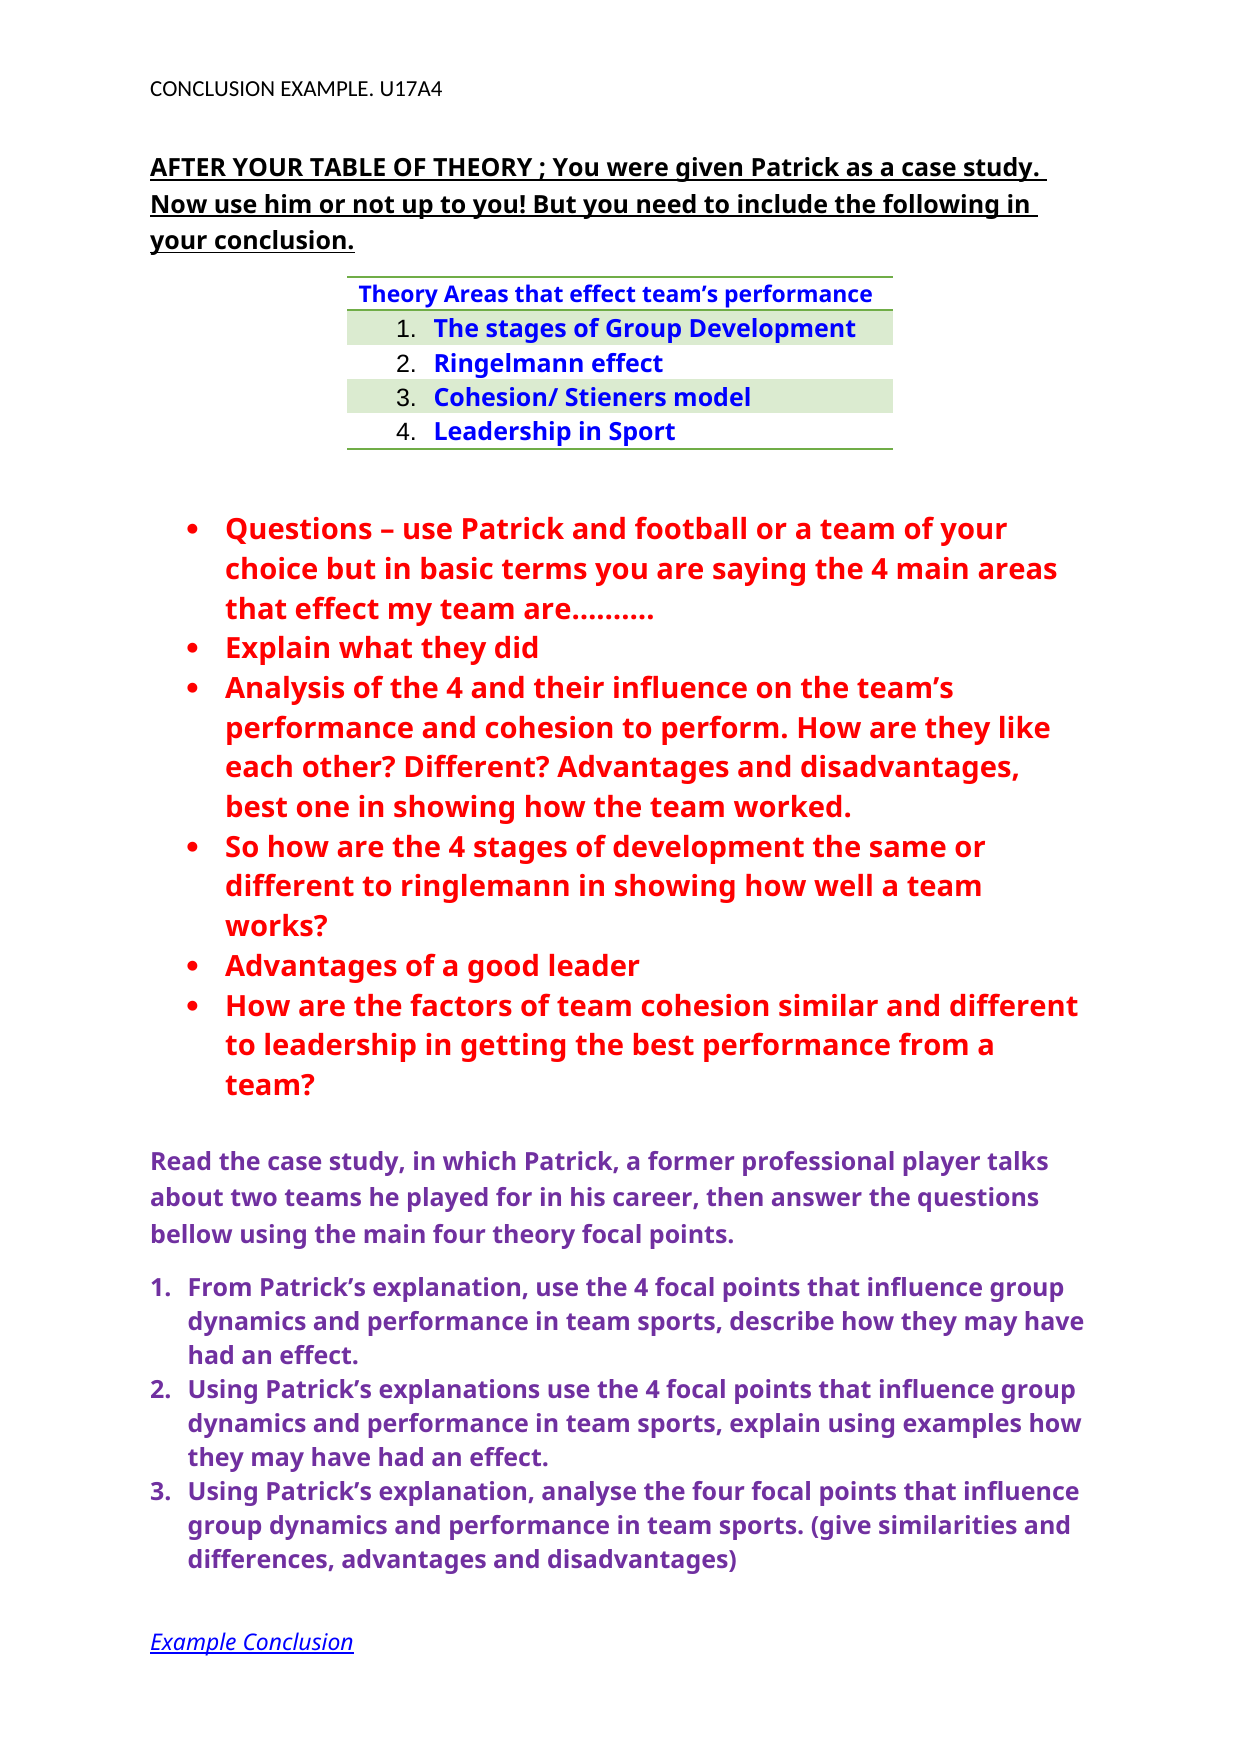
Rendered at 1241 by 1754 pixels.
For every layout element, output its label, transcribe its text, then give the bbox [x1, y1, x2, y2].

list Using Patrick’s explanations use the 4 focal points that influence group dynamics and performance in team sports, explain using examples how they may have had an effect. [150, 1371, 1090, 1474]
table_header Theory Areas that effect team’s performance [347, 278, 893, 309]
list Explain what they did [187, 628, 1090, 667]
list So how are the 4 stages of development the same or different to ringlemann in showing how well a team works? [187, 826, 1090, 945]
list Advantages of a good leader [187, 945, 1090, 985]
text Read the case study, in which Patrick, a former professional player talks about two teams he played for in his career, then answer the questions bellow using the main four theory focal points. [150, 1143, 1090, 1250]
table_cell Ringelmann effect [347, 345, 893, 379]
table_cell Leadership in Sport [347, 413, 893, 447]
table_cell The stages of Group Development [347, 311, 893, 345]
list Questions – use Patrick and football or a team of your choice but in basic terms you are saying the 4 main areas that effect my team are………. [187, 508, 1090, 628]
list How are the factors of team cohesion similar and different to leadership in getting the best performance from a team? [187, 985, 1090, 1104]
list From Patrick’s explanation, use the 4 focal points that influence group dynamics and performance in team sports, describe how they may have had an effect. [150, 1269, 1090, 1371]
list Using Patrick’s explanation, analyse the four focal points that influence group dynamics and performance in team sports. (give similarities and differences, advantages and disadvantages) [150, 1474, 1090, 1576]
list Analysis of the 4 and their influence on the team’s performance and cohesion to perform. How are they like each other? Different? Advantages and disadvantages, best one in showing how the team worked. [187, 667, 1090, 826]
text AFTER YOUR TABLE OF THEORY ; You were given Patrick as a case study. Now use him or not up to you! But you need to include the following in your conclusion. [150, 150, 1090, 257]
text Example Conclusion [150, 1626, 1090, 1657]
table_cell Cohesion/ Stieners model [347, 379, 893, 413]
